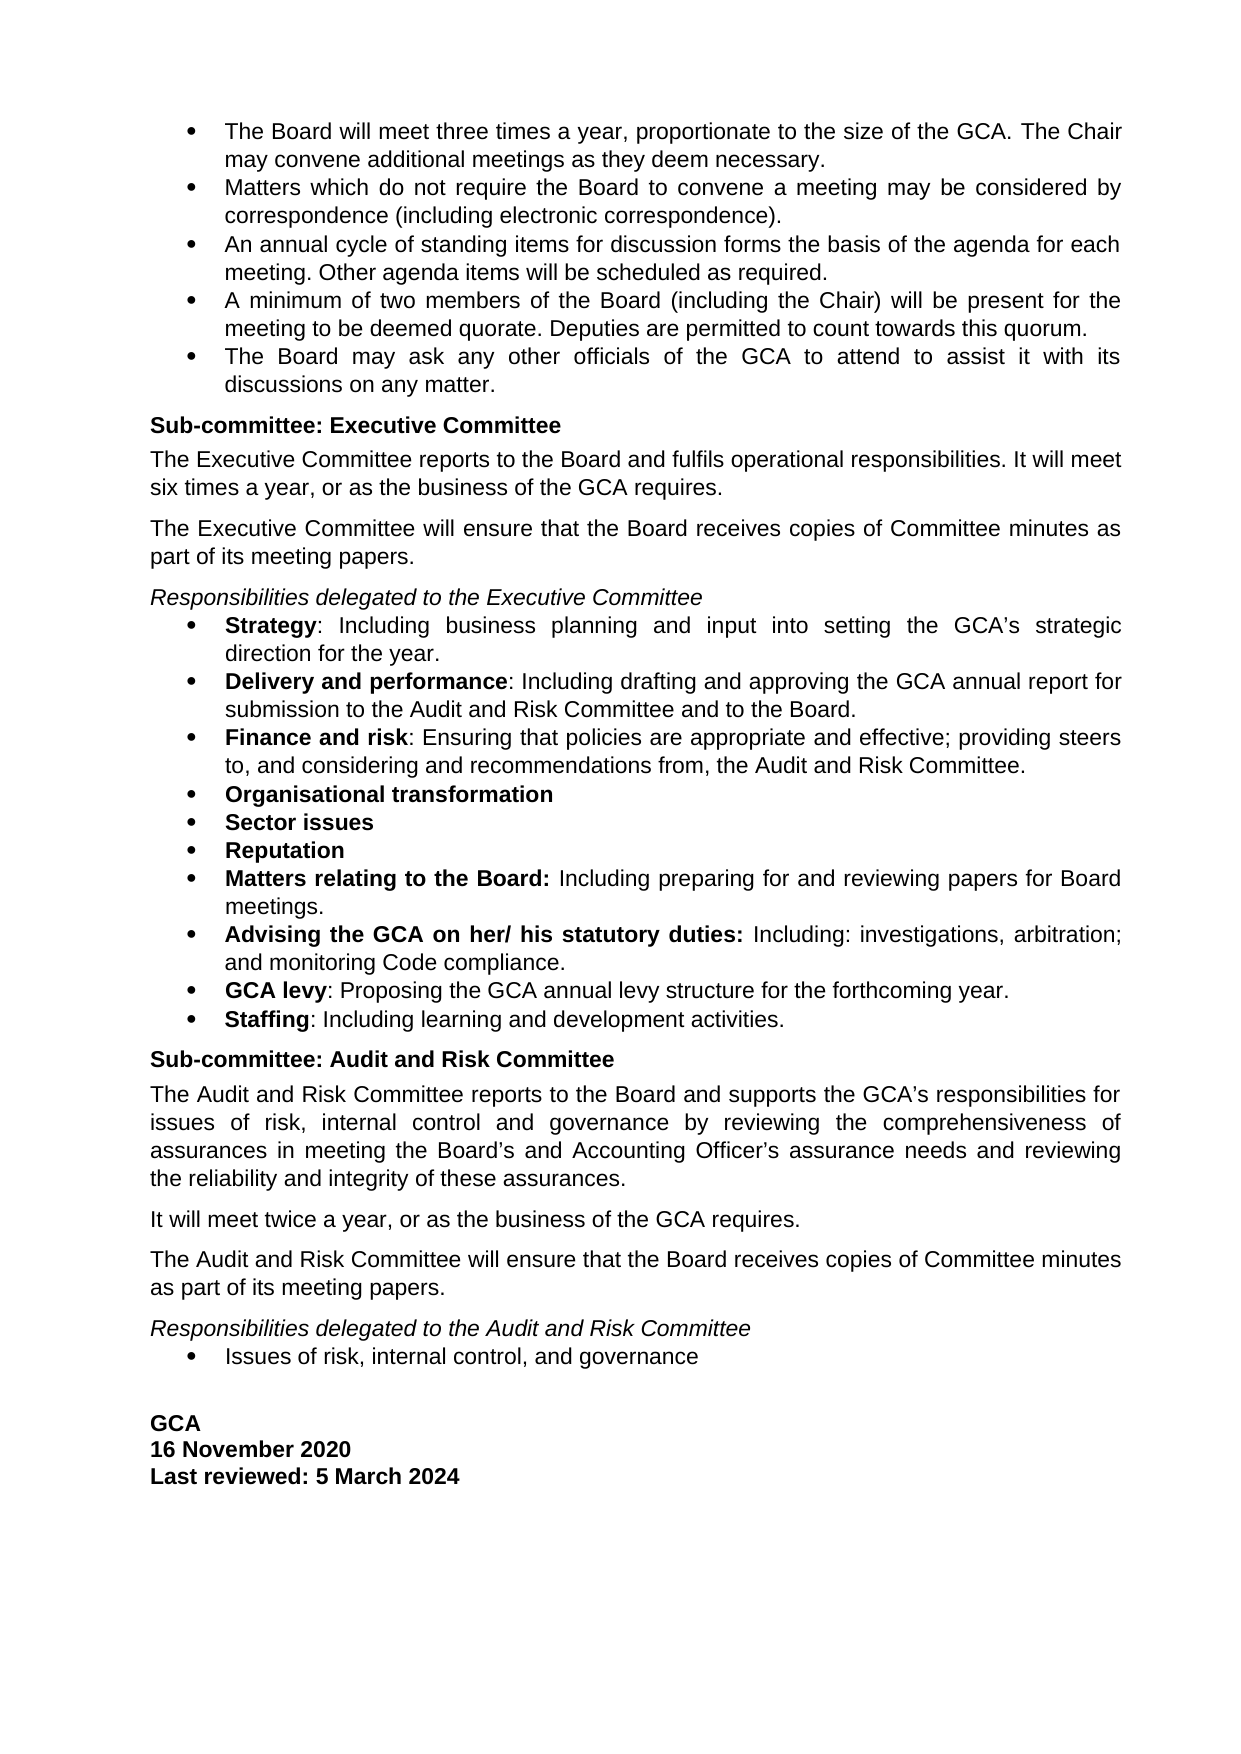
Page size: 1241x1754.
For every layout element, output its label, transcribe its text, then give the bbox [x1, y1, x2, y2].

list Finance and risk: Ensuring that policies are appropriate and effective; providing steers to, and considering and recommendations from, the Audit and Risk Committee. [187, 724, 1122, 779]
text It will meet twice a year, or as the business of the GCA requires. [150, 1206, 1122, 1232]
list The Board may ask any other officials of the GCA to attend to assist it with its discussions on any matter. [187, 343, 1122, 398]
list A minimum of two members of the Board (including the Chair) will be present for the meeting to be deemed quorate. Deputies are permitted to count towards this quorum. [187, 287, 1122, 341]
text Last reviewed: 5 March 2024 [150, 1463, 1122, 1489]
list GCA levy: Proposing the GCA annual levy structure for the forthcoming year. [187, 977, 1122, 1004]
text 16 November 2020 [150, 1436, 1122, 1463]
text The Audit and Risk Committee reports to the Board and supports the GCA’s responsibilities for issues of risk, internal control and governance by reviewing the comprehensiveness of assurances in meeting the Board’s and Accounting Officer’s assurance needs and reviewing the reliability and integrity of these assurances. [150, 1081, 1122, 1191]
list Matters relating to the Board: Including preparing for and reviewing papers for Board meetings. [187, 865, 1122, 919]
text Sub-committee: Executive Committee [150, 412, 1122, 438]
list Advising the GCA on her/ his statutory duties: Including: investigations, arbitration; and monitoring Code compliance. [187, 921, 1122, 976]
list The Board will meet three times a year, proportionate to the size of the GCA. The Chair may convene additional meetings as they deem necessary. [187, 118, 1122, 173]
list Organisational transformation [187, 781, 1122, 807]
list Issues of risk, internal control, and governance [187, 1343, 1122, 1369]
text The Executive Committee will ensure that the Board receives copies of Committee minutes as part of its meeting papers. [150, 515, 1122, 569]
text The Executive Committee reports to the Board and fulfils operational responsibilities. It will meet six times a year, or as the business of the GCA requires. [150, 446, 1122, 501]
text GCA [150, 1410, 1122, 1436]
list Delivery and performance: Including drafting and approving the GCA annual report for submission to the Audit and Risk Committee and to the Board. [187, 668, 1122, 723]
text The Audit and Risk Committee will ensure that the Board receives copies of Committee minutes as part of its meeting papers. [150, 1246, 1122, 1301]
list Sector issues [187, 809, 1122, 835]
text Sub-committee: Audit and Risk Committee [150, 1046, 1122, 1073]
list Reputation [187, 837, 1122, 863]
text Responsibilities delegated to the Executive Committee [150, 584, 1122, 610]
list Staffing: Including learning and development activities. [187, 1006, 1122, 1032]
text Responsibilities delegated to the Audit and Risk Committee [150, 1315, 1122, 1341]
list Matters which do not require the Board to convene a meeting may be considered by correspondence (including electronic correspondence). [187, 174, 1122, 229]
list Strategy: Including business planning and input into setting the GCA’s strategic direction for the year. [187, 612, 1122, 666]
list An annual cycle of standing items for discussion forms the basis of the agenda for each meeting. Other agenda items will be scheduled as required. [187, 231, 1122, 285]
